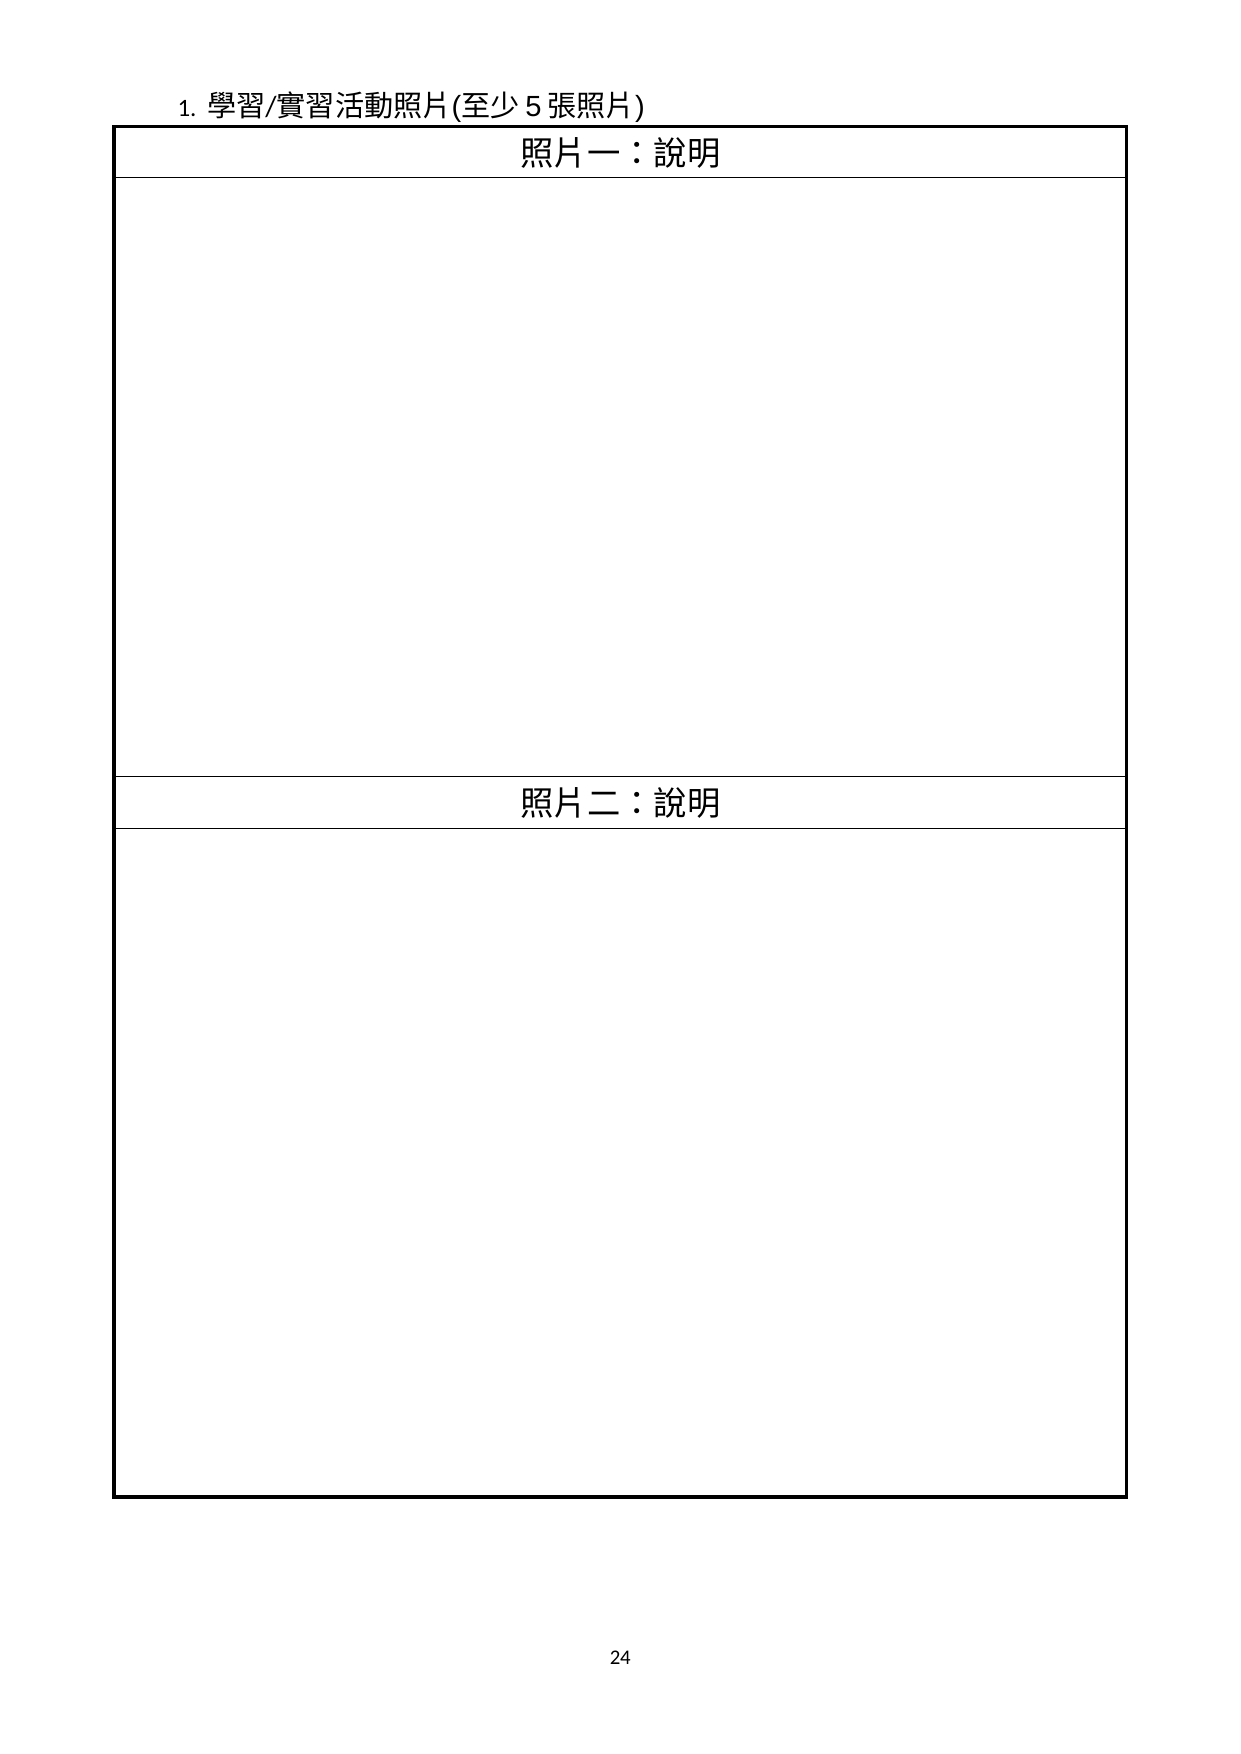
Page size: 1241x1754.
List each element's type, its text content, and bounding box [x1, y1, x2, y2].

table_cell 照片二：說明 [116, 777, 1125, 828]
table_cell [116, 178, 1125, 776]
table_cell [116, 829, 1125, 1495]
table_header 照片一：說明 [116, 128, 1125, 177]
list 學習/實習活動照片(至少5張照片) [177, 83, 1122, 125]
